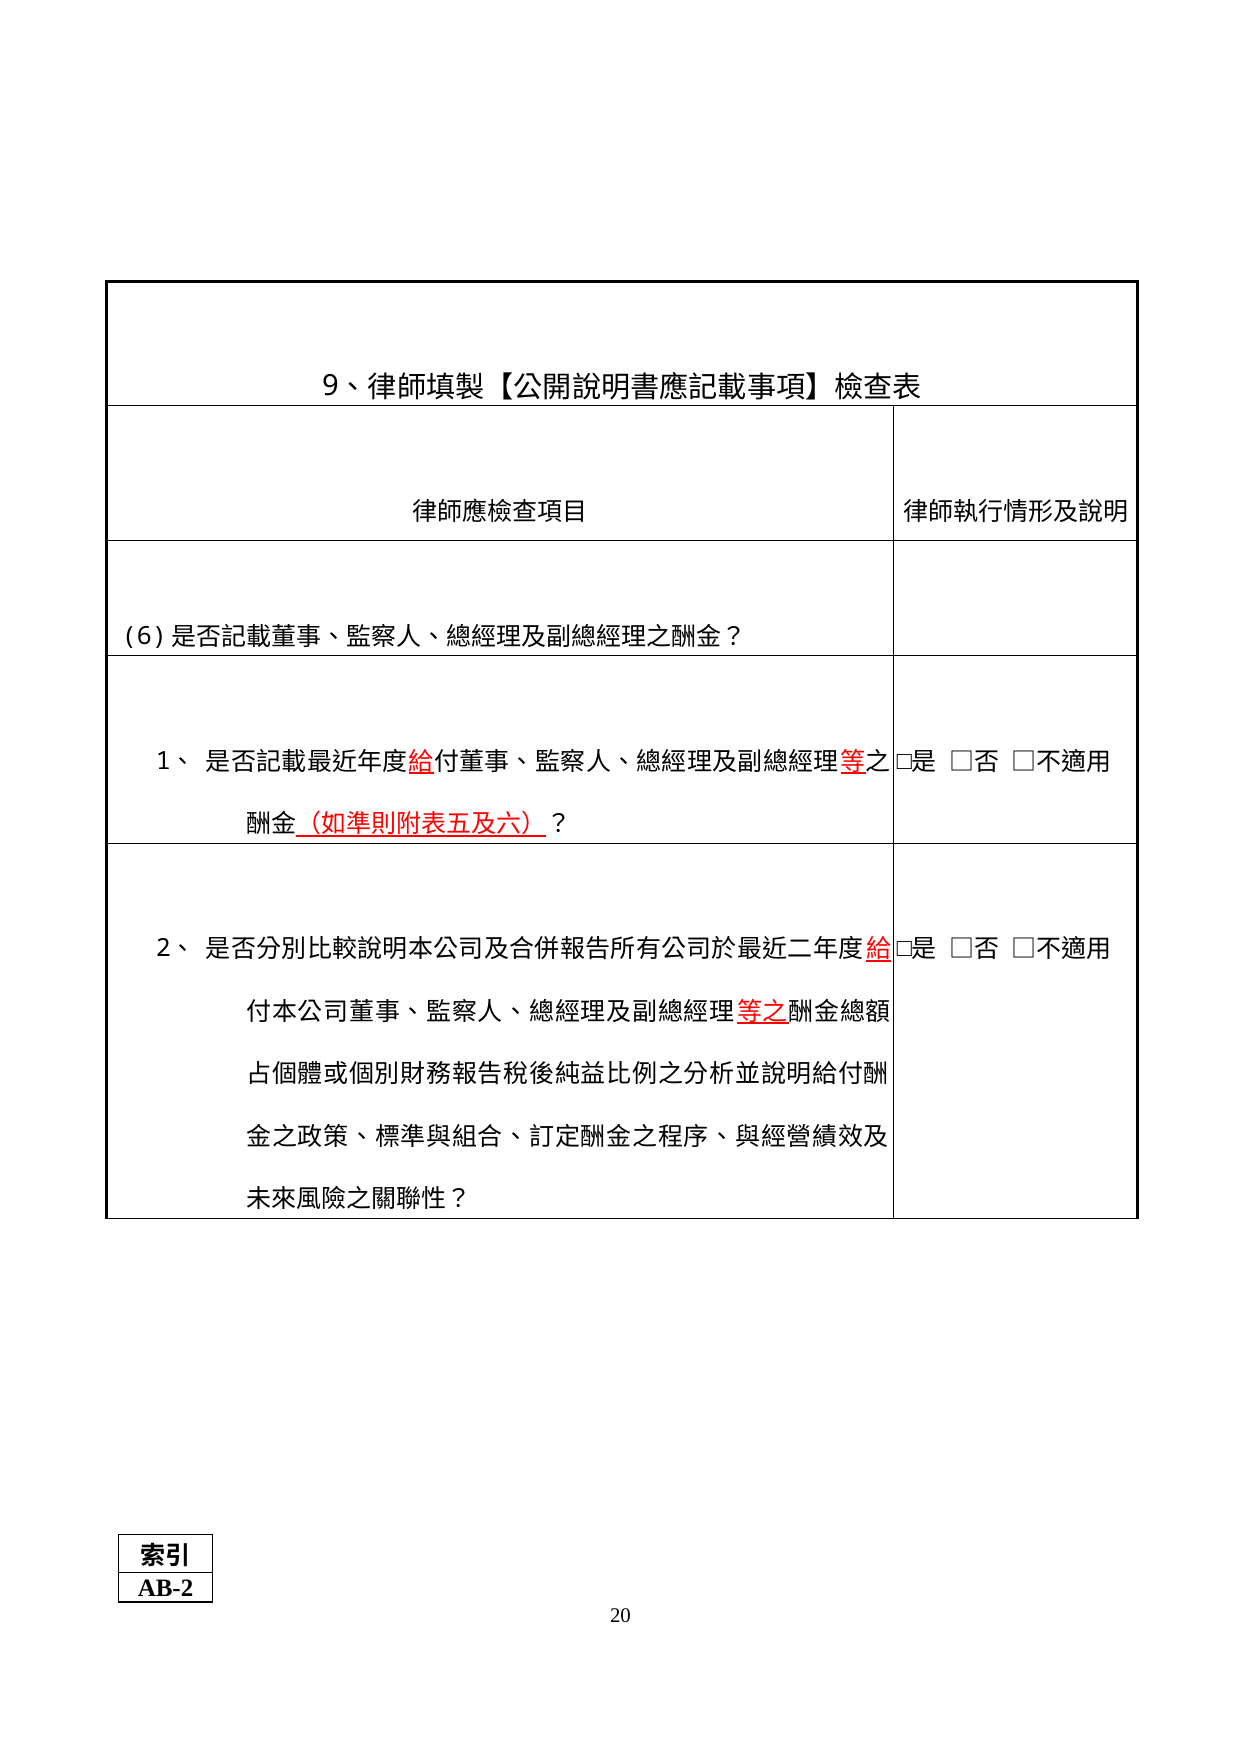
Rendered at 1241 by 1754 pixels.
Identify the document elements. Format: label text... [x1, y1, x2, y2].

table_cell 是否分別比較說明本公司及合併報告所有公司於最近二年度給付本公司董事、監察人、總經理及副總經理等之酬金總額占個體或個別財務報告稅後純益比例之分析並說明給付酬金之政策、標準與組合、訂定酬金之程序、與經營績效及未來風險之關聯性？ [108, 844, 893, 1218]
table_header 9、律師填製【公開說明書應記載事項】檢查表 [108, 283, 1136, 405]
table_cell □是 □否 □不適用 [894, 656, 1136, 843]
table_cell 律師應檢查項目 [108, 406, 893, 539]
table_cell □是 □否 □不適用 [894, 844, 1136, 1218]
table_cell [894, 541, 1136, 655]
table_cell 律師執行情形及說明 [894, 406, 1136, 539]
table_cell 是否記載董事、監察人、總經理及副總經理之酬金？ [108, 541, 893, 655]
table_cell 是否記載最近年度給付董事、監察人、總經理及副總經理等之酬金（如準則附表五及六）？ [108, 656, 893, 843]
